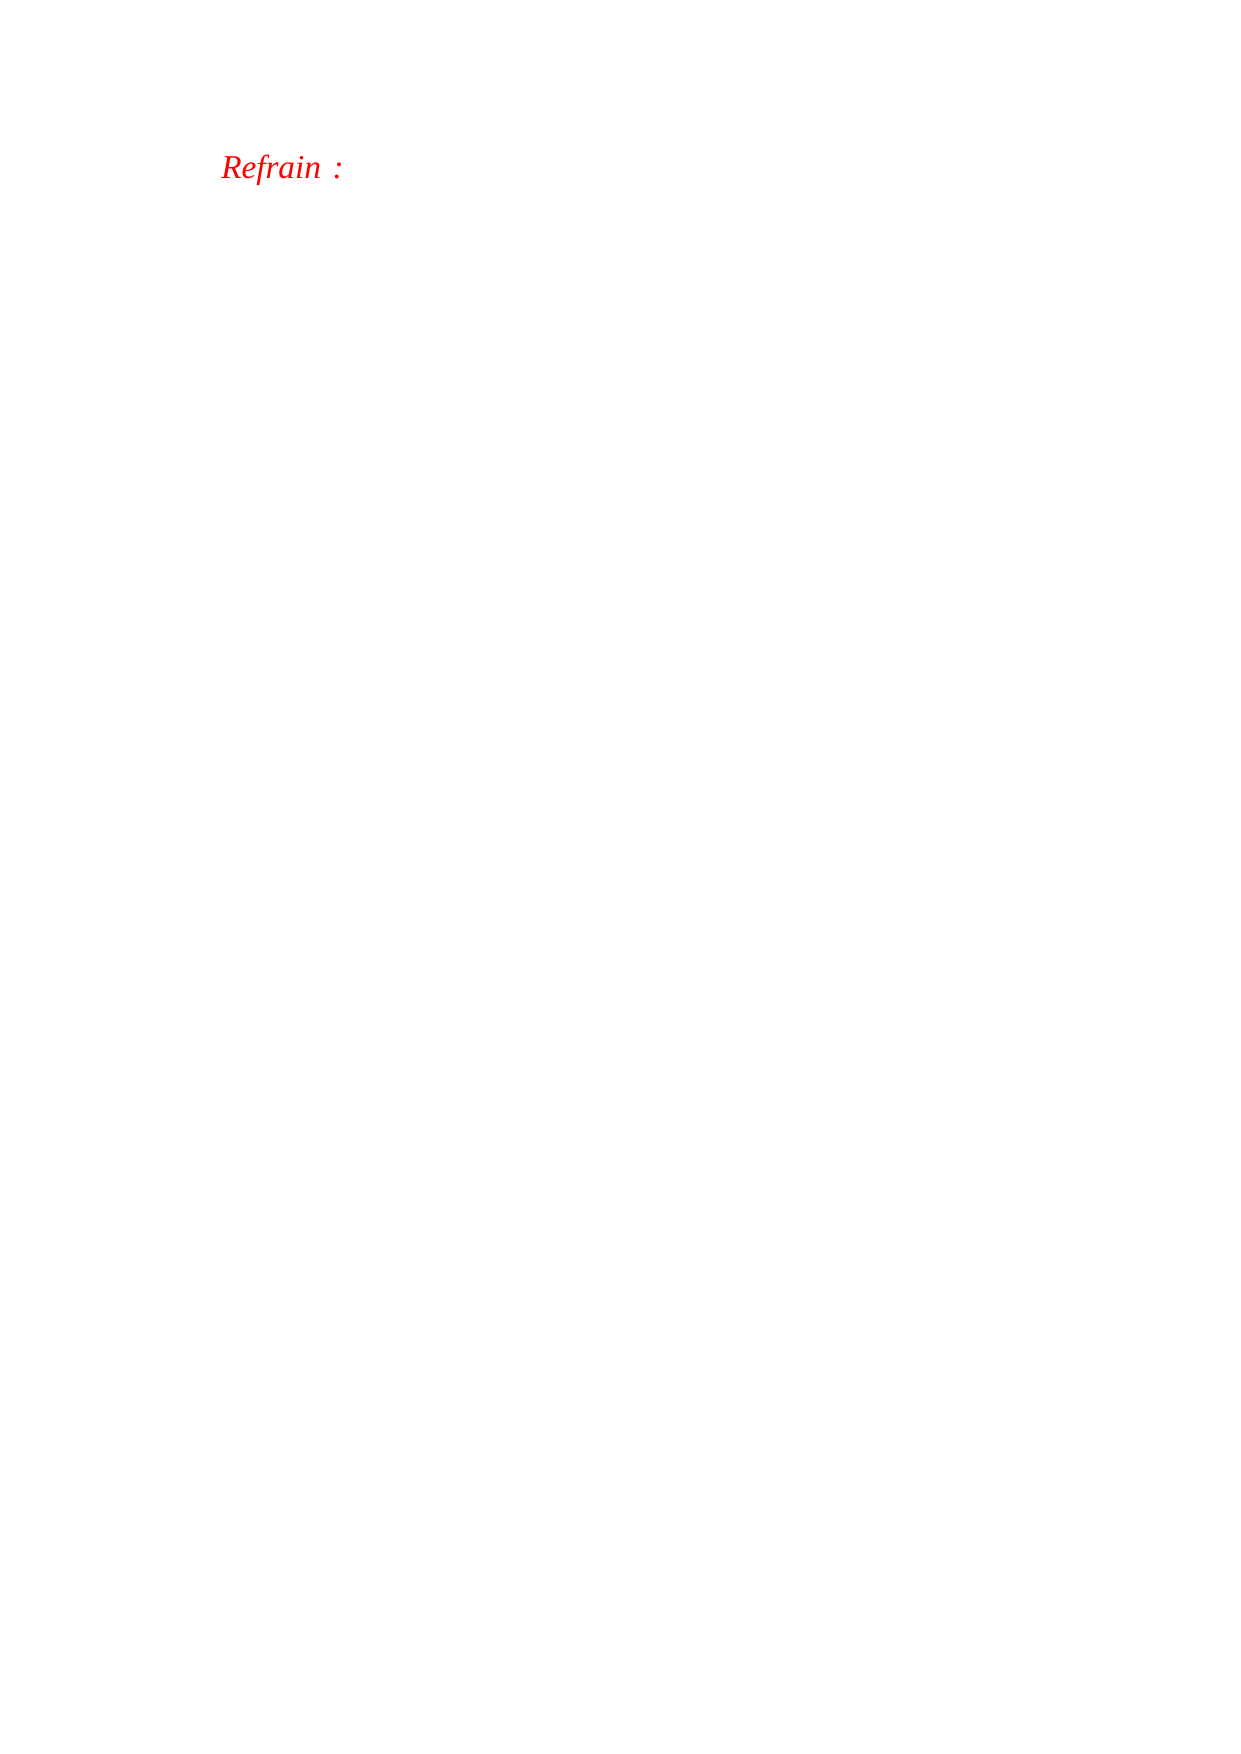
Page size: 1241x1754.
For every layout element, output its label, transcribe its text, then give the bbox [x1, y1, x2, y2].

text Refrain : [221, 148, 1093, 186]
